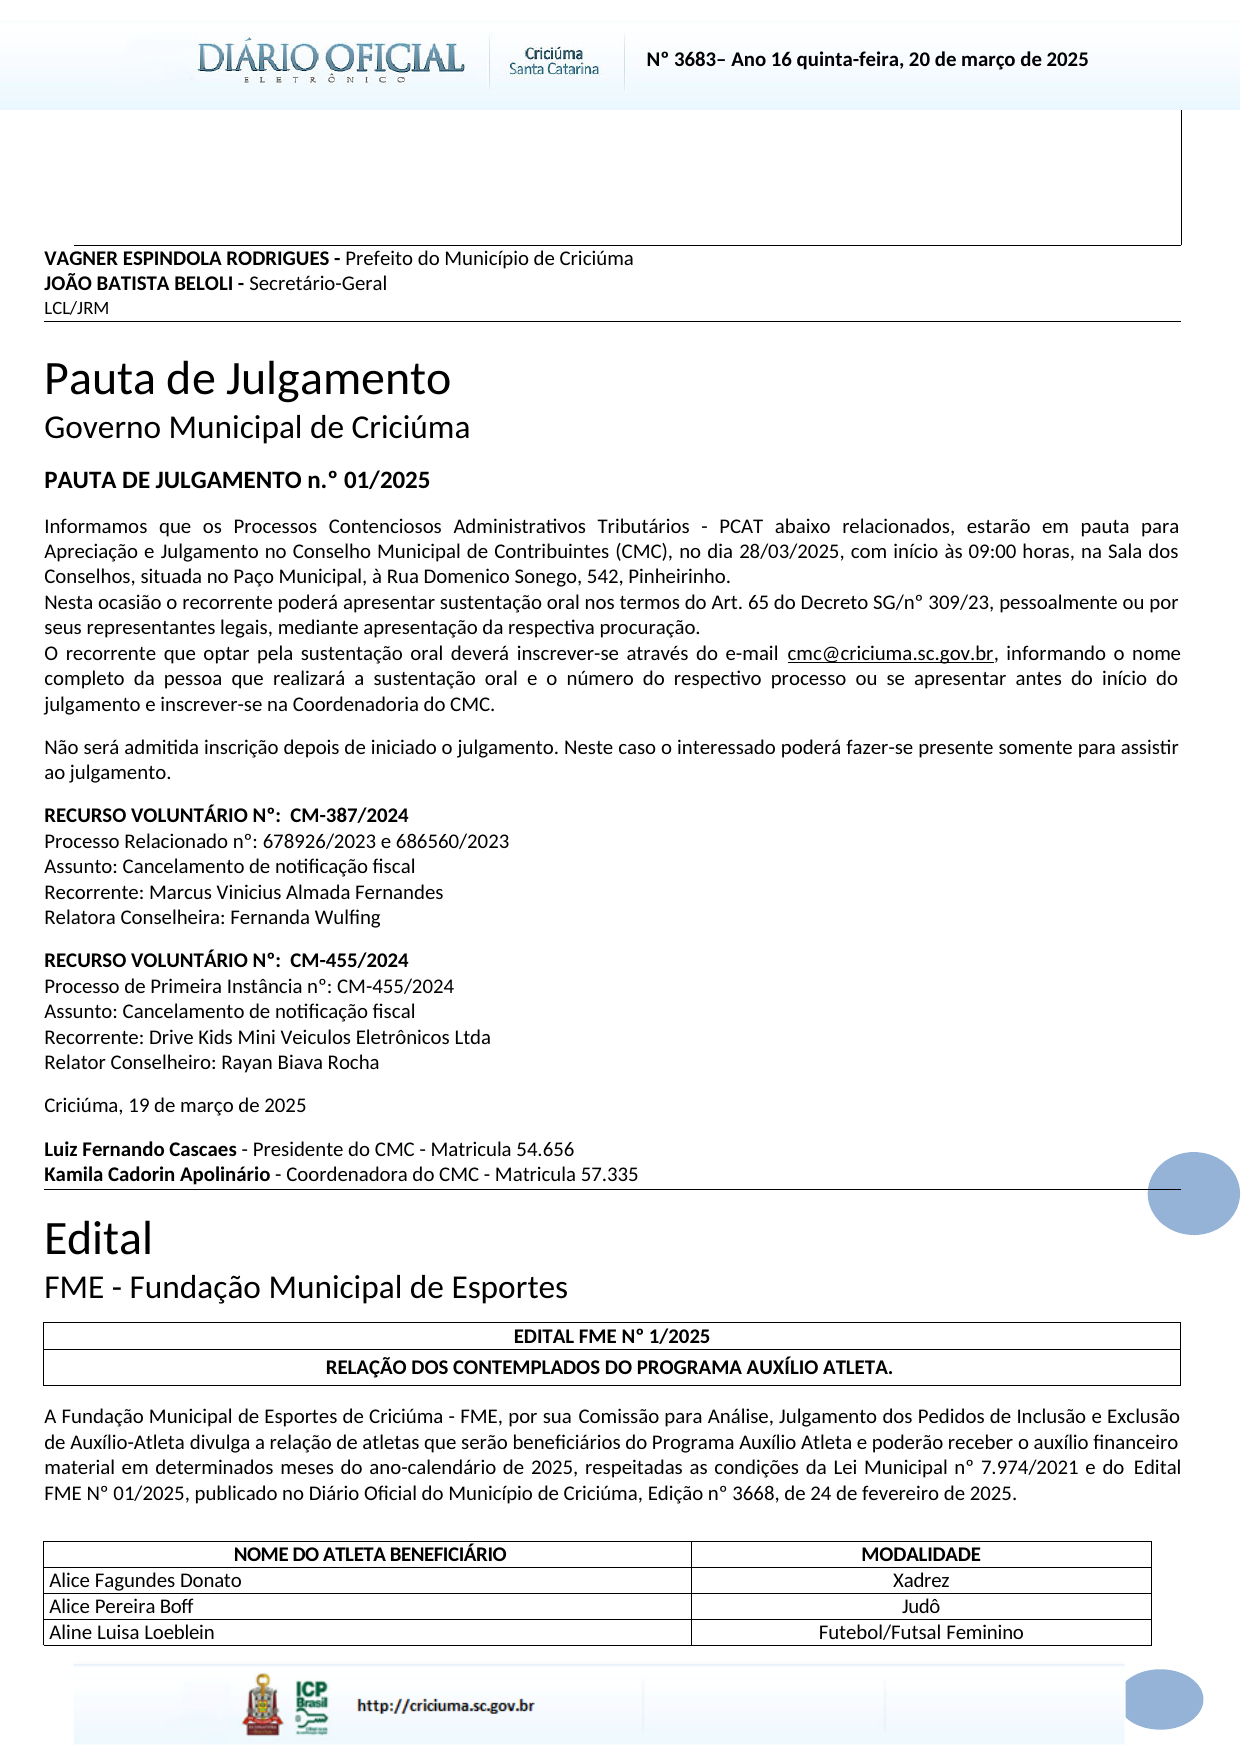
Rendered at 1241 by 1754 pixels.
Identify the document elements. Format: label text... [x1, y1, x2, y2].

text Processo Relacionado nº: 678926/2023 e 686560/2023 [44, 828, 1181, 853]
table_header NOME DO ATLETA BENEFICIÁRIO [44, 1542, 691, 1567]
text Governo Municipal de Criciúma [44, 406, 1181, 447]
text Relatora Conselheira: Fernanda Wulfing [44, 904, 1181, 930]
text Recorrente: Marcus Vinicius Almada Fernandes [44, 879, 1181, 904]
text Relator Conselheiro: Rayan Biava Rocha [44, 1049, 1181, 1075]
text Pauta de Julgamento [44, 347, 1181, 406]
text Kamila Cadorin Apolinário - Coordenadora do CMC - Matricula 57.335 [44, 1161, 1163, 1189]
text PAUTA DE JULGAMENTO n.º 01/2025 [44, 464, 1181, 495]
text JOÃO BATISTA BELOLI - Secretário-Geral [44, 271, 1181, 296]
table_cell Judô [692, 1594, 1151, 1619]
text Nesta ocasião o recorrente poderá apresentar sustentação oral nos termos do Art. 65 do Decreto SG/nº 309/23, pessoalmente ou por seus representantes legais, mediante apresentação da respectiva procuração. [44, 589, 1181, 640]
text FME - Fundação Municipal de Esportes [44, 1266, 1181, 1307]
text Edital [44, 1207, 1181, 1266]
text Não será admitida inscrição depois de iniciado o julgamento. Neste caso o interessado poderá fazer-se presente somente para assistir ao julgamento. [44, 734, 1181, 785]
text Processo de Primeira Instância nº: CM-455/2024 [44, 973, 1181, 998]
text Criciúma, 19 de março de 2025 [44, 1092, 1181, 1118]
table_cell Alice Fagundes Donato [44, 1568, 691, 1593]
text Recorrente: Drive Kids Mini Veiculos Eletrônicos Ltda [44, 1024, 1181, 1049]
table_header EDITAL FME Nº 1/2025 [44, 1323, 1180, 1348]
text RECURSO VOLUNTÁRIO Nº: CM-387/2024 [44, 803, 1181, 828]
text LCL/JRM [44, 296, 1181, 321]
table_cell Aline Luisa Loeblein [44, 1620, 691, 1644]
table_cell Futebol/Futsal Feminino [692, 1620, 1151, 1644]
table_cell RELAÇÃO DOS CONTEMPLADOS DO PROGRAMA AUXÍLIO ATLETA. [44, 1350, 1180, 1385]
text VAGNER ESPINDOLA RODRIGUES - Prefeito do Município de Criciúma [44, 245, 1181, 271]
text Informamos que os Processos Contenciosos Administrativos Tributários - PCAT abaixo relacionados, estarão em pauta para Apreciação e Julgamento no Conselho Municipal de Contribuintes (CMC), no dia 28/03/2025, com início às 09:00 horas, na Sala dos Conselhos, situada no Paço Municipal, à Rua Domenico Sonego, 542, Pinheirinho. [44, 513, 1181, 589]
text Assunto: Cancelamento de notificação fiscal [44, 998, 1181, 1024]
text Luiz Fernando Cascaes - Presidente do CMC - Matricula 54.656 [44, 1136, 1181, 1161]
text A Fundação Municipal de Esportes de Criciúma - FME, por sua Comissão para Análise, Julgamento dos Pedidos de Inclusão e Exclusão de Auxílio-Atleta divulga a relação de atletas que serão beneficiários do Programa Auxílio Atleta e poderão receber o auxílio financeiro material em determinados meses do ano-calendário de 2025, respeitadas as condições da Lei Municipal nº 7.974/2021 e do Edital FME Nº 01/2025, publicado no Diário Oficial do Município de Criciúma, Edição nº 3668, de 24 de fevereiro de 2025. [44, 1403, 1181, 1505]
table_cell Xadrez [692, 1568, 1151, 1593]
table_cell Alice Pereira Boff [44, 1594, 691, 1619]
text RECURSO VOLUNTÁRIO Nº: CM-455/2024 [44, 948, 1181, 973]
text O recorrente que optar pela sustentação oral deverá inscrever-se através do e-mail cmc@criciuma.sc.gov.br, informando o nome completo da pessoa que realizará a sustentação oral e o número do respectivo processo ou se apresentar antes do início do julgamento e inscrever-se na Coordenadoria do CMC. [44, 640, 1181, 716]
table_header MODALIDADE [692, 1542, 1151, 1567]
text Assunto: Cancelamento de notificação fiscal [44, 853, 1181, 879]
